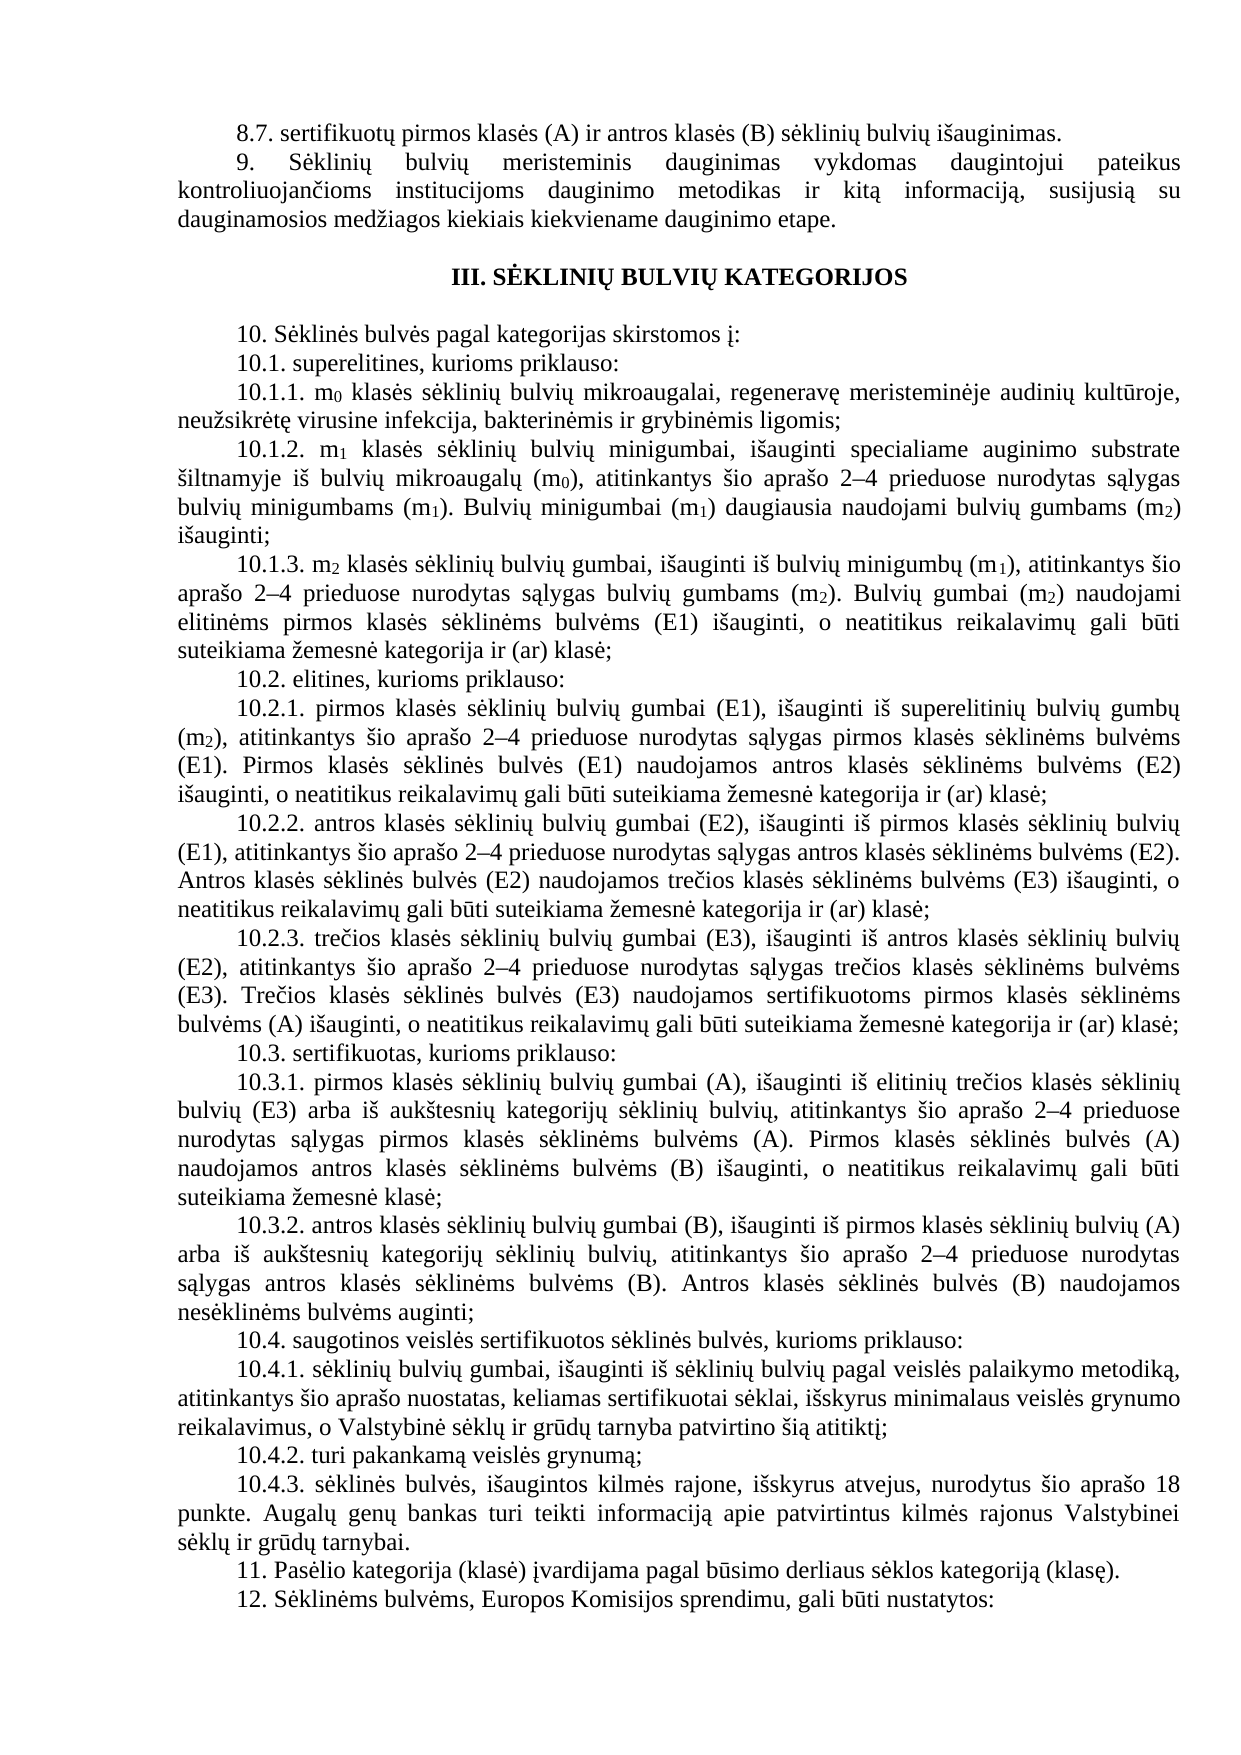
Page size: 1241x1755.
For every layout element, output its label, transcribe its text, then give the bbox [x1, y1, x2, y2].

text 10.4.3. sėklinės bulvės, išaugintos kilmės rajone, išskyrus atvejus, nurodytus šio aprašo 18 punkte. Augalų genų bankas turi teikti informaciją apie patvirtintus kilmės rajonus Valstybinei sėklų ir grūdų tarnybai. [177, 1469, 1181, 1556]
text 10.2. elitines, kurioms priklauso: [177, 664, 1181, 693]
text 8.7. sertifikuotų pirmos klasės (A) ir antros klasės (B) sėklinių bulvių išauginimas. [177, 118, 1181, 147]
text 10.3.2. antros klasės sėklinių bulvių gumbai (B), išauginti iš pirmos klasės sėklinių bulvių (A) arba iš aukštesnių kategorijų sėklinių bulvių, atitinkantys šio aprašo 2–4 prieduose nurodytas sąlygas antros klasės sėklinėms bulvėms (B). Antros klasės sėklinės bulvės (B) naudojamos nesėklinėms bulvėms auginti; [177, 1211, 1181, 1326]
text 12. Sėklinėms bulvėms, Europos Komisijos sprendimu, gali būti nustatytos: [177, 1584, 1181, 1613]
text 10.3.1. pirmos klasės sėklinių bulvių gumbai (A), išauginti iš elitinių trečios klasės sėklinių bulvių (E3) arba iš aukštesnių kategorijų sėklinių bulvių, atitinkantys šio aprašo 2–4 prieduose nurodytas sąlygas pirmos klasės sėklinėms bulvėms (A). Pirmos klasės sėklinės bulvės (A) naudojamos antros klasės sėklinėms bulvėms (B) išauginti, o neatitikus reikalavimų gali būti suteikiama žemesnė klasė; [177, 1067, 1181, 1211]
text 11. Pasėlio kategorija (klasė) įvardijama pagal būsimo derliaus sėklos kategoriją (klasę). [177, 1556, 1181, 1584]
text 10.1.2. m1 klasės sėklinių bulvių minigumbai, išauginti specialiame auginimo substrate šiltnamyje iš bulvių mikroaugalų (m0), atitinkantys šio aprašo 2–4 prieduose nurodytas sąlygas bulvių minigumbams (m1). Bulvių minigumbai (m1) daugiausia naudojami bulvių gumbams (m2) išauginti; [177, 434, 1181, 549]
text 10.4.2. turi pakankamą veislės grynumą; [177, 1441, 1181, 1469]
text 10.3. sertifikuotas, kurioms priklauso: [177, 1038, 1181, 1067]
text 10.1. superelitines, kurioms priklauso: [177, 348, 1181, 377]
text 10.1.1. m0 klasės sėklinių bulvių mikroaugalai, regeneravę meristeminėje audinių kultūroje, neužsikrėtę virusine infekcija, bakterinėmis ir grybinėmis ligomis; [177, 377, 1181, 434]
text 10. Sėklinės bulvės pagal kategorijas skirstomos į: [177, 319, 1181, 348]
text 10.2.1. pirmos klasės sėklinių bulvių gumbai (E1), išauginti iš superelitinių bulvių gumbų (m2), atitinkantys šio aprašo 2–4 prieduose nurodytas sąlygas pirmos klasės sėklinėms bulvėms (E1). Pirmos klasės sėklinės bulvės (E1) naudojamos antros klasės sėklinėms bulvėms (E2) išauginti, o neatitikus reikalavimų gali būti suteikiama žemesnė kategorija ir (ar) klasė; [177, 693, 1181, 808]
text III. SĖKLINIŲ BULVIŲ KATEGORIJOS [177, 262, 1181, 291]
text 10.1.3. m2 klasės sėklinių bulvių gumbai, išauginti iš bulvių minigumbų (m1), atitinkantys šio aprašo 2–4 prieduose nurodytas sąlygas bulvių gumbams (m2). Bulvių gumbai (m2) naudojami elitinėms pirmos klasės sėklinėms bulvėms (E1) išauginti, o neatitikus reikalavimų gali būti suteikiama žemesnė kategorija ir (ar) klasė; [177, 549, 1181, 664]
text 10.4. saugotinos veislės sertifikuotos sėklinės bulvės, kurioms priklauso: [177, 1326, 1181, 1354]
text 10.4.1. sėklinių bulvių gumbai, išauginti iš sėklinių bulvių pagal veislės palaikymo metodiką, atitinkantys šio aprašo nuostatas, keliamas sertifikuotai sėklai, išskyrus minimalaus veislės grynumo reikalavimus, o Valstybinė sėklų ir grūdų tarnyba patvirtino šią atitiktį; [177, 1354, 1181, 1441]
text 9. Sėklinių bulvių meristeminis dauginimas vykdomas daugintojui pateikus kontroliuojančioms institucijoms dauginimo metodikas ir kitą informaciją, susijusią su dauginamosios medžiagos kiekiais kiekviename dauginimo etape. [177, 147, 1181, 233]
text 10.2.3. trečios klasės sėklinių bulvių gumbai (E3), išauginti iš antros klasės sėklinių bulvių (E2), atitinkantys šio aprašo 2–4 prieduose nurodytas sąlygas trečios klasės sėklinėms bulvėms (E3). Trečios klasės sėklinės bulvės (E3) naudojamos sertifikuotoms pirmos klasės sėklinėms bulvėms (A) išauginti, o neatitikus reikalavimų gali būti suteikiama žemesnė kategorija ir (ar) klasė; [177, 923, 1181, 1038]
text 10.2.2. antros klasės sėklinių bulvių gumbai (E2), išauginti iš pirmos klasės sėklinių bulvių (E1), atitinkantys šio aprašo 2–4 prieduose nurodytas sąlygas antros klasės sėklinėms bulvėms (E2). Antros klasės sėklinės bulvės (E2) naudojamos trečios klasės sėklinėms bulvėms (E3) išauginti, o neatitikus reikalavimų gali būti suteikiama žemesnė kategorija ir (ar) klasė; [177, 808, 1181, 923]
